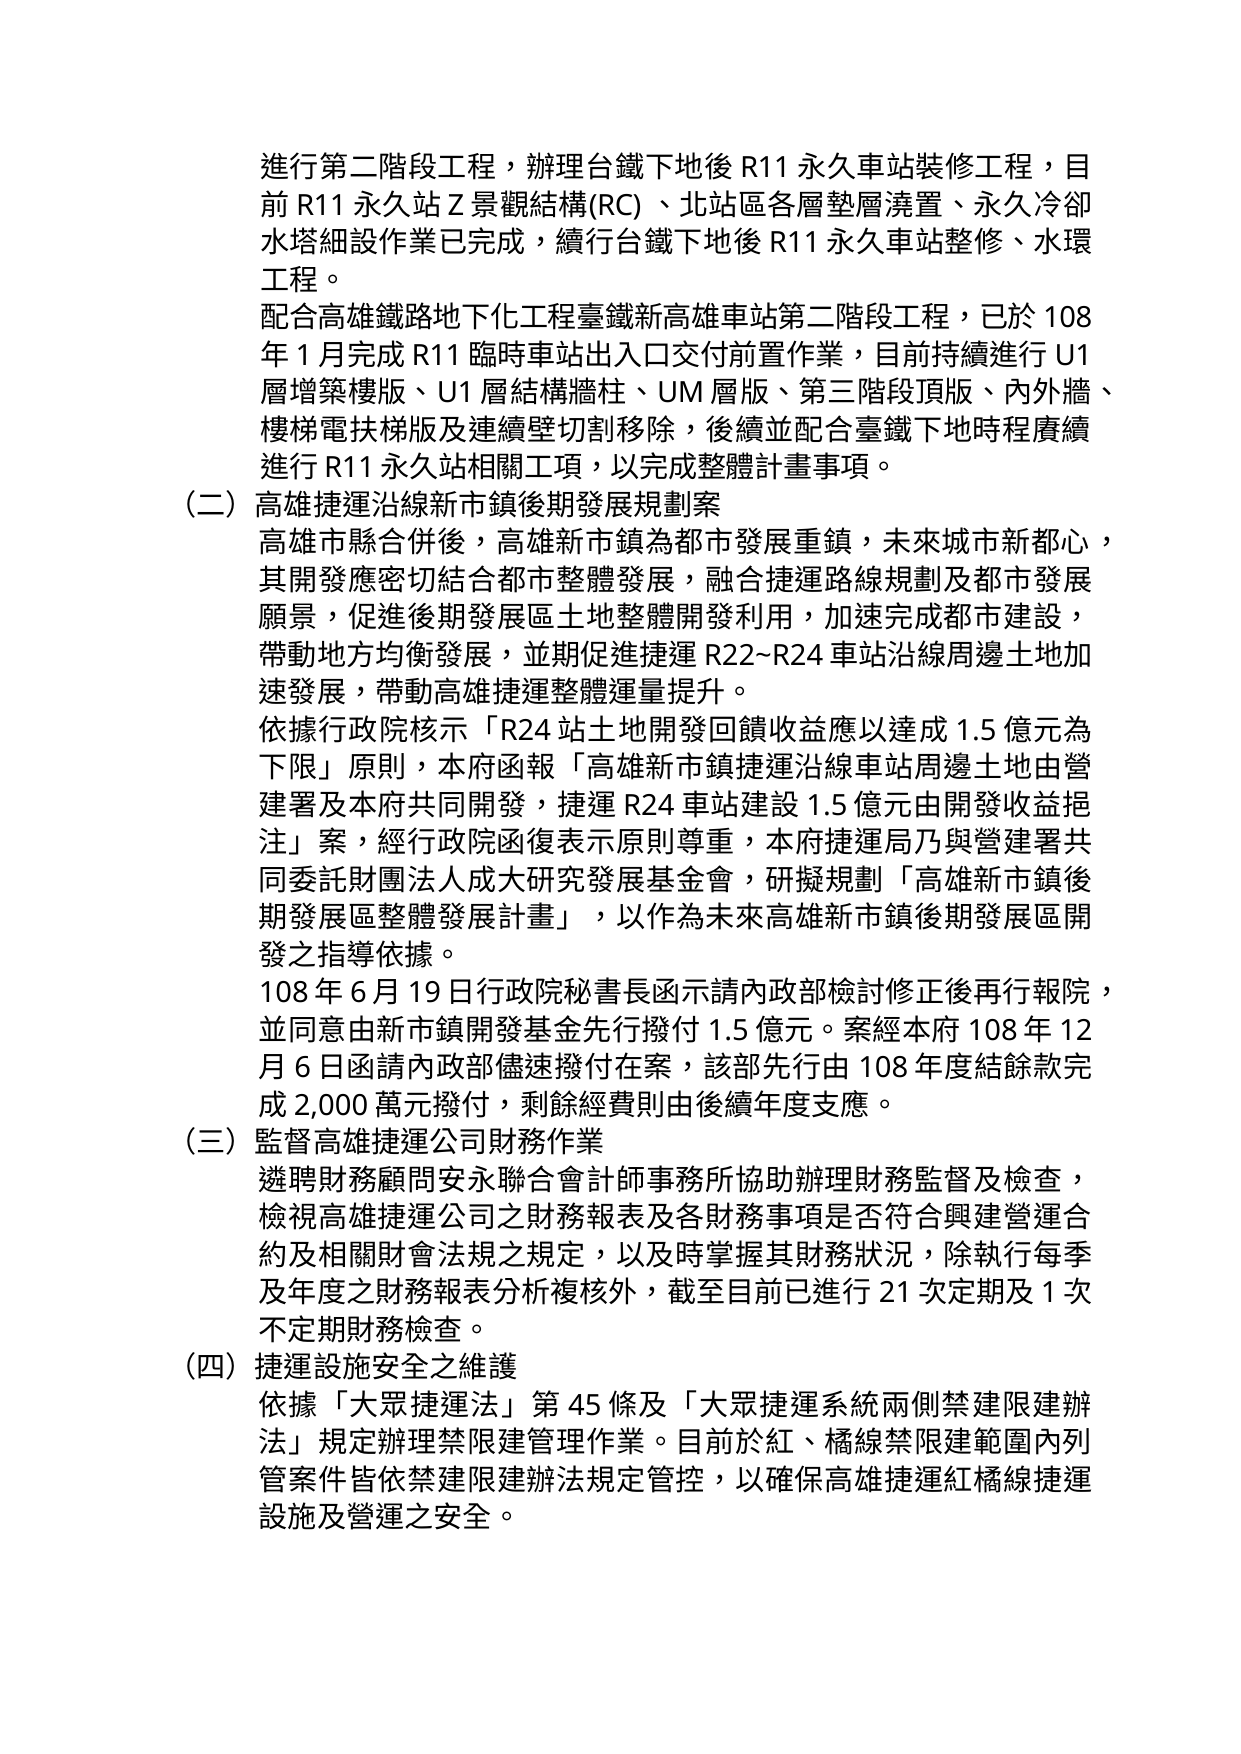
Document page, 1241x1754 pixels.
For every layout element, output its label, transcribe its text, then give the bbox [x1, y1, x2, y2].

text 108年6月19日行政院秘書長函示請內政部檢討修正後再行報院，並同意由新市鎮開發基金先行撥付1.5億元。案經本府108年12月6日函請內政部儘速撥付在案，該部先行由108年度結餘款完成2,000萬元撥付，剩餘經費則由後續年度支應。 [258, 973, 1092, 1123]
text 高雄市縣合併後，高雄新市鎮為都市發展重鎮，未來城市新都心，其開發應密切結合都市整體發展，融合捷運路線規劃及都市發展願景，促進後期發展區土地整體開發利用，加速完成都市建設，帶動地方均衡發展，並期促進捷運R22~R24車站沿線周邊土地加速發展，帶動高雄捷運整體運量提升。 [258, 523, 1092, 710]
text 依據行政院核示「R24站土地開發回饋收益應以達成1.5億元為下限」原則，本府函報「高雄新市鎮捷運沿線車站周邊土地由營建署及本府共同開發，捷運R24車站建設1.5億元由開發收益挹注」案，經行政院函復表示原則尊重，本府捷運局乃與營建署共同委託財團法人成大研究發展基金會，研擬規劃「高雄新市鎮後期發展區整體發展計畫」，以作為未來高雄新市鎮後期發展區開發之指導依據。 [258, 710, 1092, 973]
text （二）高雄捷運沿線新市鎮後期發展規劃案 [148, 485, 1092, 523]
text （四）捷運設施安全之維護 [148, 1348, 1092, 1385]
text 配合高雄鐵路地下化工程臺鐵新高雄車站第二階段工程，已於108年1月完成R11臨時車站出入口交付前置作業，目前持續進行U1層增築樓版、U1層結構牆柱、UM層版、第三階段頂版、內外牆、樓梯電扶梯版及連續壁切割移除，後續並配合臺鐵下地時程賡續進行R11永久站相關工項，以完成整體計畫事項。 [260, 298, 1092, 485]
text 進行第二階段工程，辦理台鐵下地後R11永久車站裝修工程，目前R11永久站Z景觀結構(RC) 、北站區各層墊層澆置、永久冷卻水塔細設作業已完成，續行台鐵下地後R11永久車站整修、水環工程。 [260, 148, 1092, 298]
text （三）監督高雄捷運公司財務作業 [148, 1123, 1092, 1160]
text 遴聘財務顧問安永聯合會計師事務所協助辦理財務監督及檢查，檢視高雄捷運公司之財務報表及各財務事項是否符合興建營運合約及相關財會法規之規定，以及時掌握其財務狀況，除執行每季及年度之財務報表分析複核外，截至目前已進行21次定期及1次不定期財務檢查。 [258, 1160, 1092, 1348]
text 依據「大眾捷運法」第45條及「大眾捷運系統兩側禁建限建辦法」規定辦理禁限建管理作業。目前於紅、橘線禁限建範圍內列管案件皆依禁建限建辦法規定管控，以確保高雄捷運紅橘線捷運設施及營運之安全。 [258, 1385, 1092, 1535]
